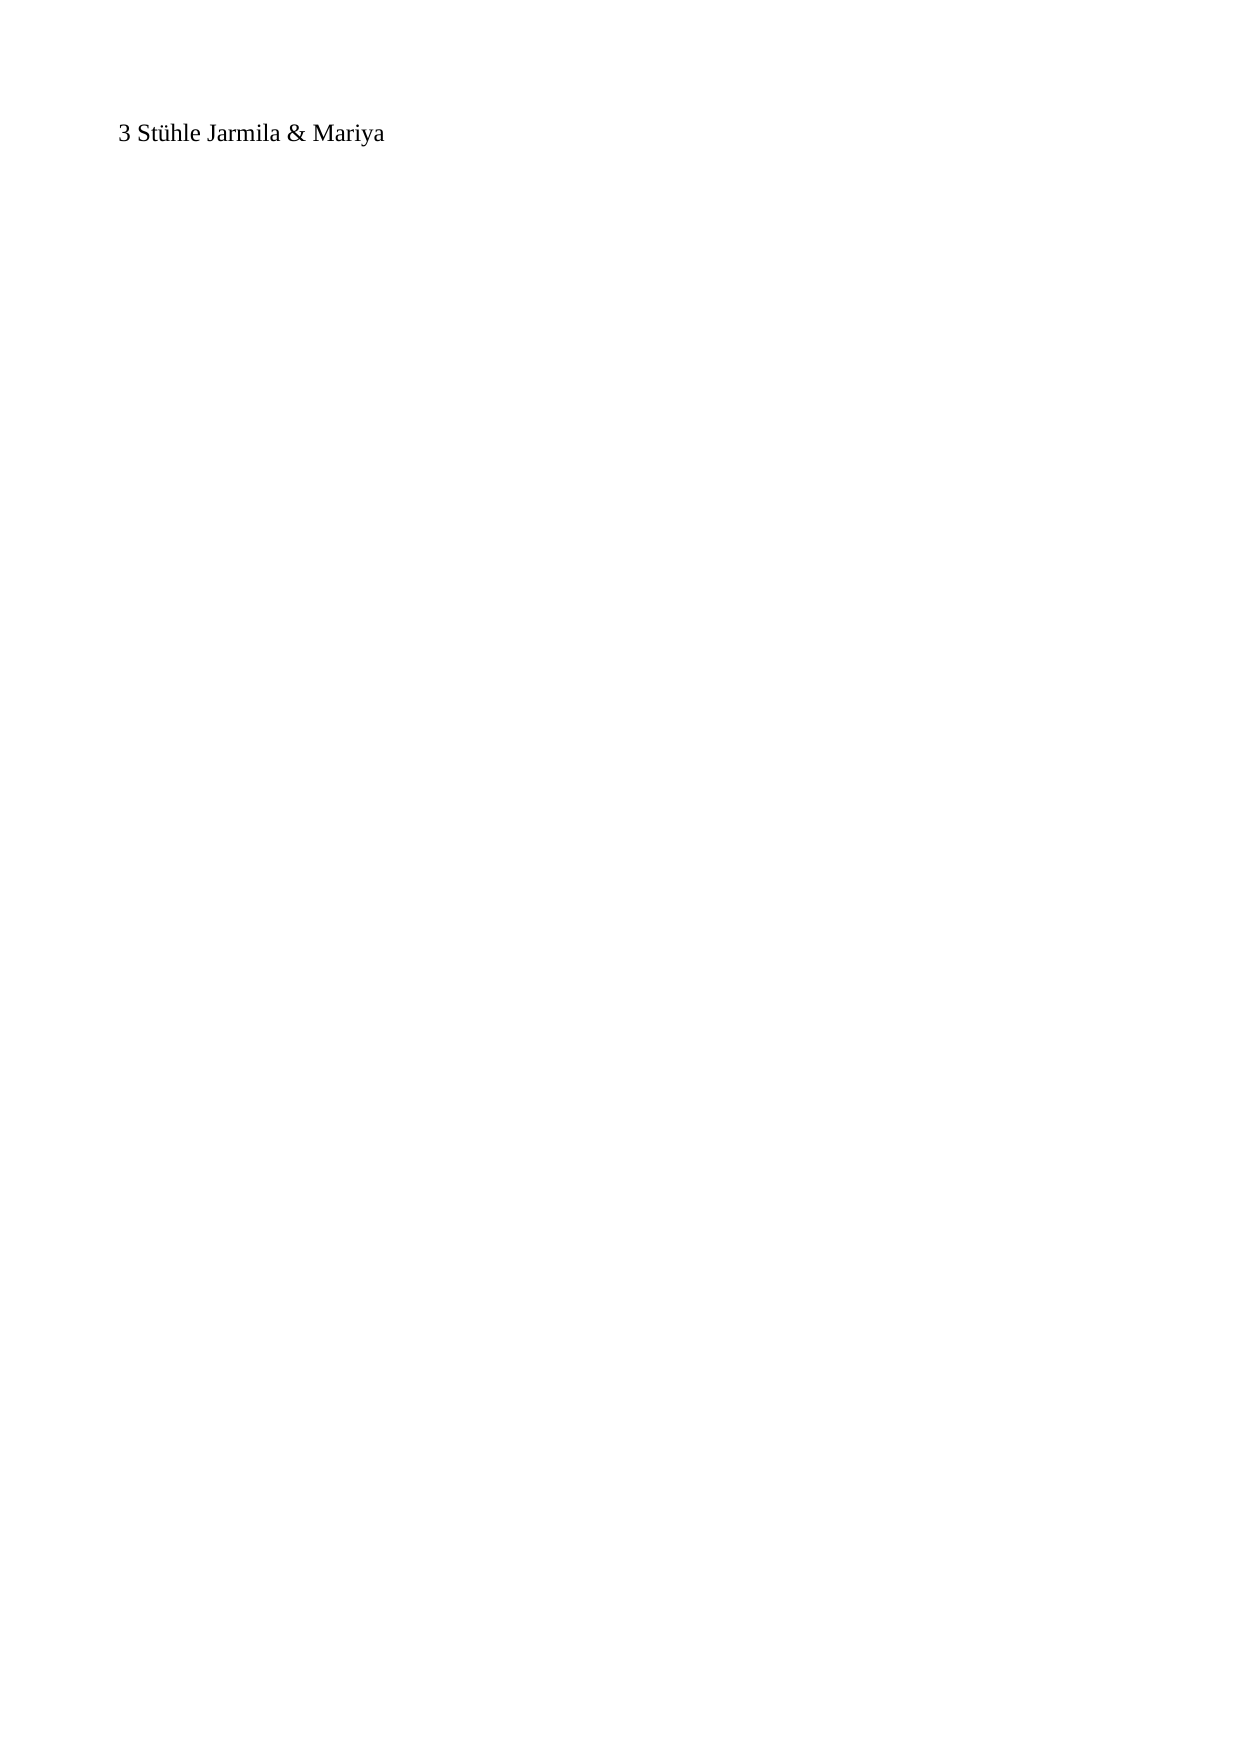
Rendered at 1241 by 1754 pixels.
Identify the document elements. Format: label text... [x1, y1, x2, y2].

text 3 Stühle Jarmila & Mariya [118, 118, 1122, 147]
